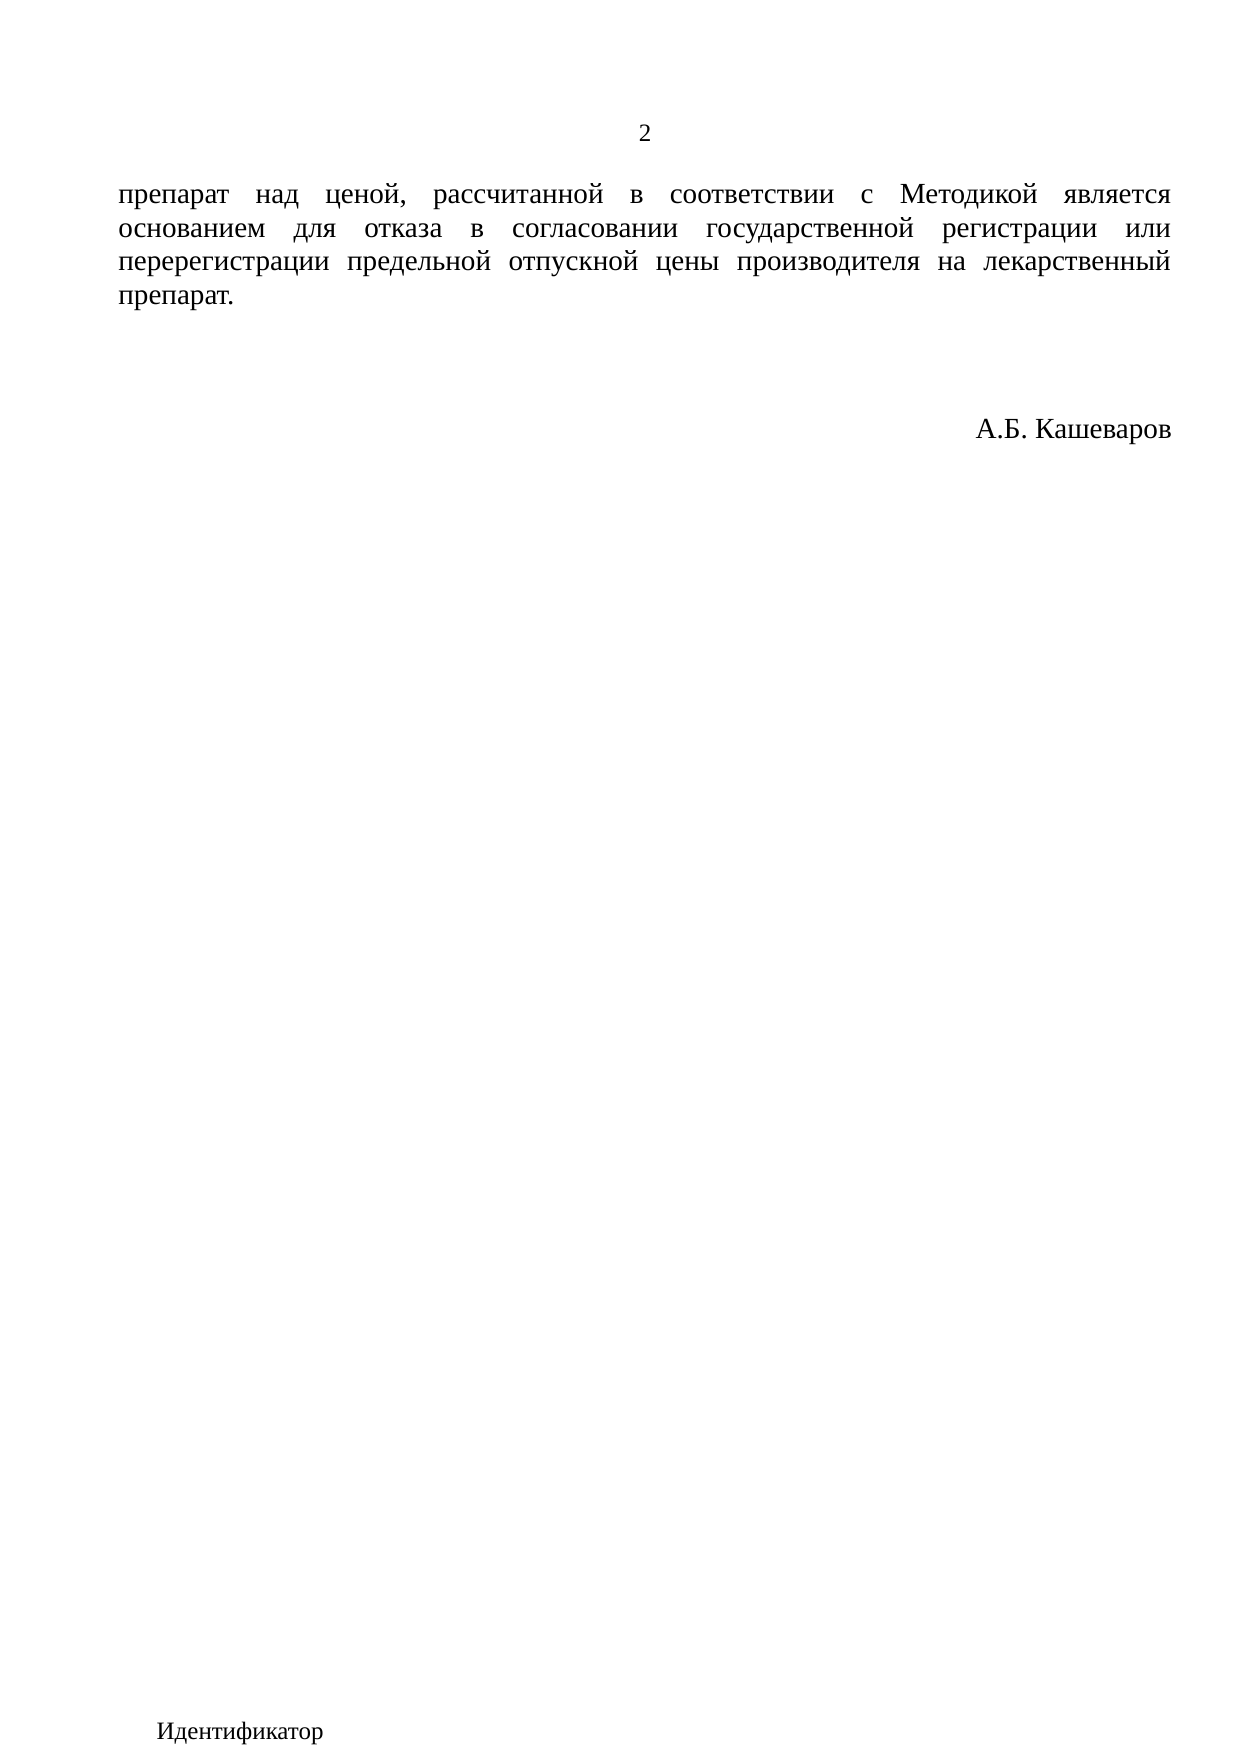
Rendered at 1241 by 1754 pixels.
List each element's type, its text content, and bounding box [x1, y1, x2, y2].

text А.Б. Кашеваров [118, 411, 1172, 445]
text препарат над ценой, рассчитанной в соответствии с Методикой является основанием для отказа в согласовании государственной регистрации или перерегистрации предельной отпускной цены производителя на лекарственный препарат. [118, 176, 1172, 311]
